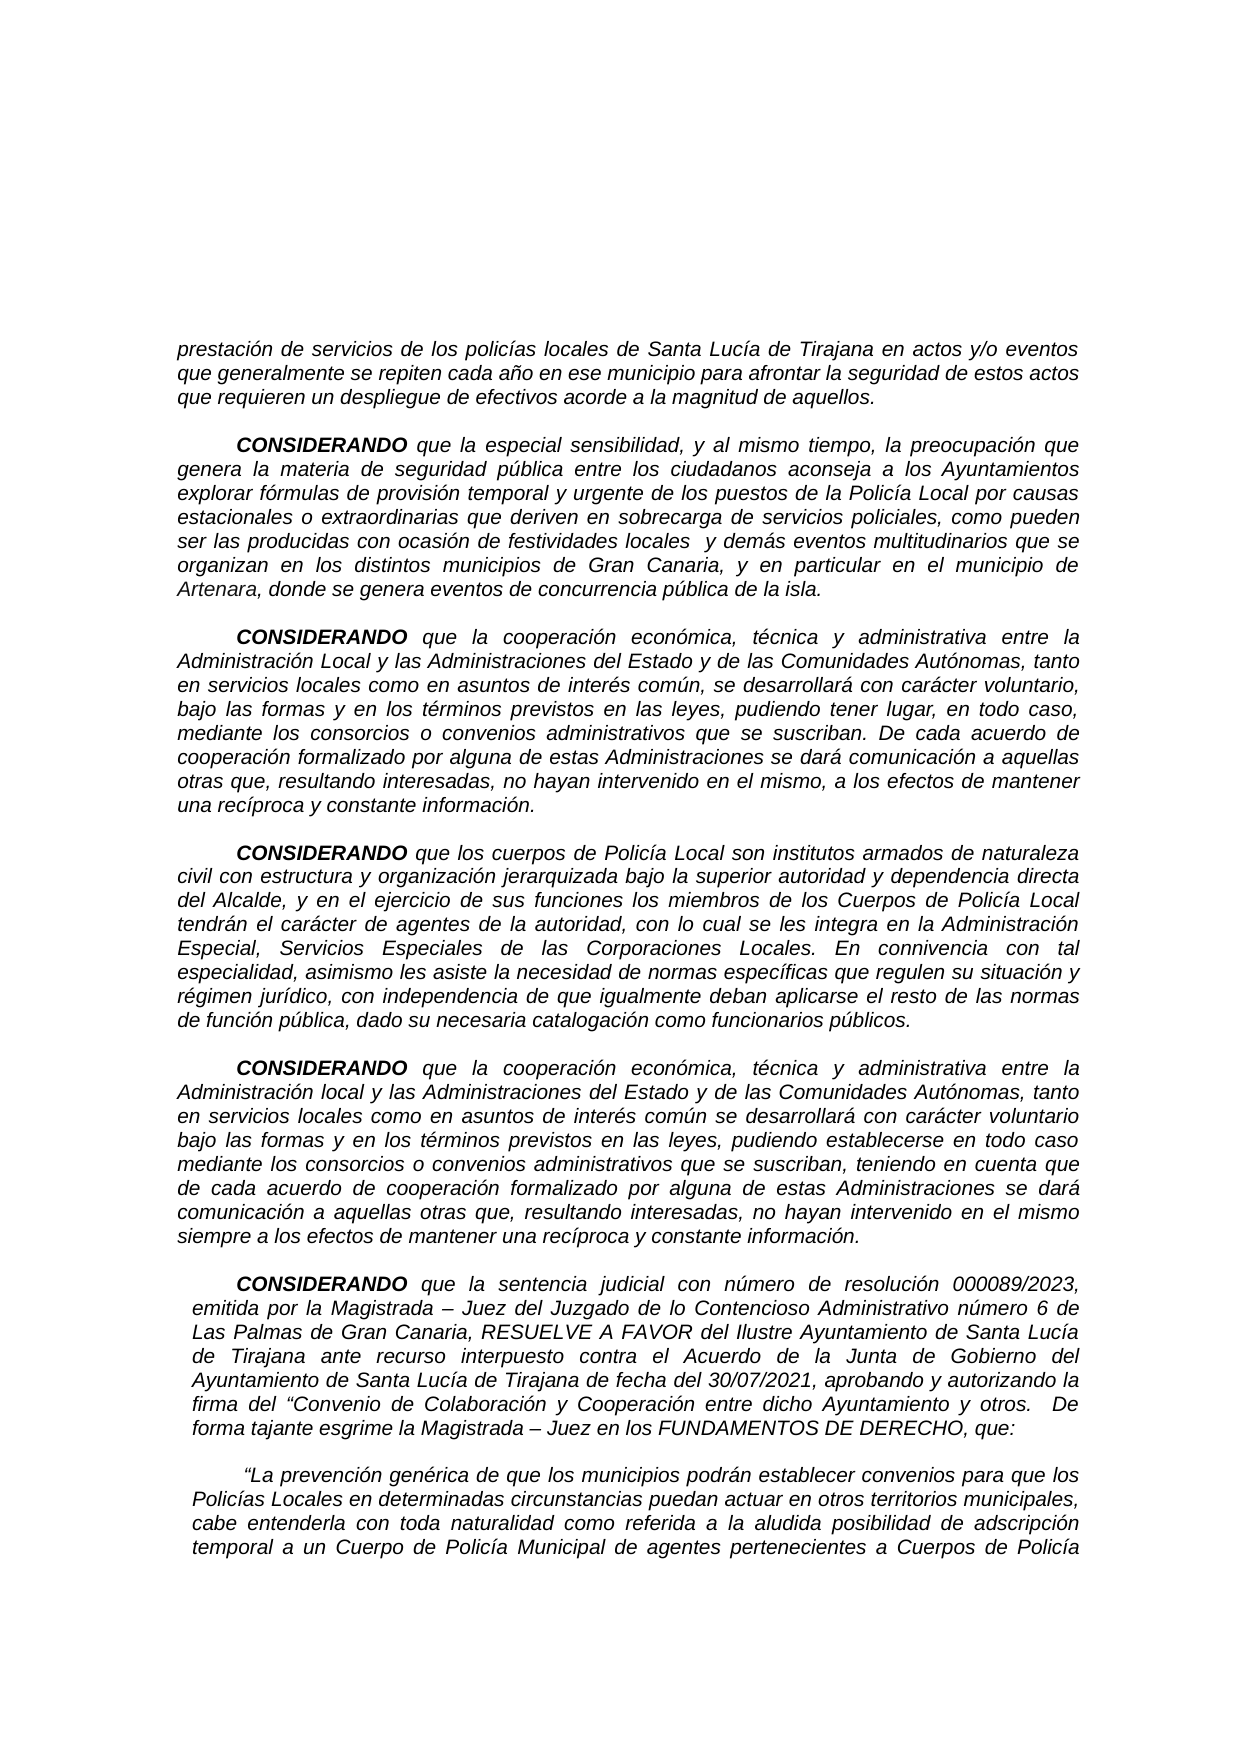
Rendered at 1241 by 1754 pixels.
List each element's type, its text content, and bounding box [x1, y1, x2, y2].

text CONSIDERANDO que los cuerpos de Policía Local son institutos armados de naturaleza civil con estructura y organización jerarquizada bajo la superior autoridad y dependencia directa del Alcalde, y en el ejercicio de sus funciones los miembros de los Cuerpos de Policía Local tendrán el carácter de agentes de la autoridad, con lo cual se les integra en la Administración Especial, Servicios Especiales de las Corporaciones Locales. En connivencia con tal especialidad, asimismo les asiste la necesidad de normas específicas que regulen su situación y régimen jurídico, con independencia de que igualmente deban aplicarse el resto de las normas de función pública, dado su necesaria catalogación como funcionarios públicos. [177, 840, 1081, 1032]
text CONSIDERANDO que la sentencia judicial con número de resolución 000089/2023, emitida por la Magistrada – Juez del Juzgado de lo Contencioso Administrativo número 6 de Las Palmas de Gran Canaria, RESUELVE A FAVOR del Ilustre Ayuntamiento de Santa Lucía de Tirajana ante recurso interpuesto contra el Acuerdo de la Junta de Gobierno del Ayuntamiento de Santa Lucía de Tirajana de fecha del 30/07/2021, aprobando y autorizando la firma del “Convenio de Colaboración y Cooperación entre dicho Ayuntamiento y otros. De forma tajante esgrime la Magistrada – Juez en los FUNDAMENTOS DE DERECHO, que: [192, 1272, 1081, 1439]
text prestación de servicios de los policías locales de Santa Lucía de Tirajana en actos y/o eventos que generalmente se repiten cada año en ese municipio para afrontar la seguridad de estos actos que requieren un despliegue de efectivos acorde a la magnitud de aquellos. [177, 337, 1081, 409]
text CONSIDERANDO que la cooperación económica, técnica y administrativa entre la Administración Local y las Administraciones del Estado y de las Comunidades Autónomas, tanto en servicios locales como en asuntos de interés común, se desarrollará con carácter voluntario, bajo las formas y en los términos previstos en las leyes, pudiendo tener lugar, en todo caso, mediante los consorcios o convenios administrativos que se suscriban. De cada acuerdo de cooperación formalizado por alguna de estas Administraciones se dará comunicación a aquellas otras que, resultando interesadas, no hayan intervenido en el mismo, a los efectos de mantener una recíproca y constante información. [177, 625, 1081, 816]
text “La prevención genérica de que los municipios podrán establecer convenios para que los Policías Locales en determinadas circunstancias puedan actuar en otros territorios municipales, cabe entenderla con toda naturalidad como referida a la aludida posibilidad de adscripción temporal a un Cuerpo de Policía Municipal de agentes pertenecientes a Cuerpos de Policía [192, 1463, 1081, 1559]
text CONSIDERANDO que la especial sensibilidad, y al mismo tiempo, la preocupación que genera la materia de seguridad pública entre los ciudadanos aconseja a los Ayuntamientos explorar fórmulas de provisión temporal y urgente de los puestos de la Policía Local por causas estacionales o extraordinarias que deriven en sobrecarga de servicios policiales, como pueden ser las producidas con ocasión de festividades locales y demás eventos multitudinarios que se organizan en los distintos municipios de Gran Canaria, y en particular en el municipio de Artenara, donde se genera eventos de concurrencia pública de la isla. [177, 433, 1081, 601]
text CONSIDERANDO que la cooperación económica, técnica y administrativa entre la Administración local y las Administraciones del Estado y de las Comunidades Autónomas, tanto en servicios locales como en asuntos de interés común se desarrollará con carácter voluntario bajo las formas y en los términos previstos en las leyes, pudiendo establecerse en todo caso mediante los consorcios o convenios administrativos que se suscriban, teniendo en cuenta que de cada acuerdo de cooperación formalizado por alguna de estas Administraciones se dará comunicación a aquellas otras que, resultando interesadas, no hayan intervenido en el mismo siempre a los efectos de mantener una recíproca y constante información. [177, 1056, 1081, 1248]
